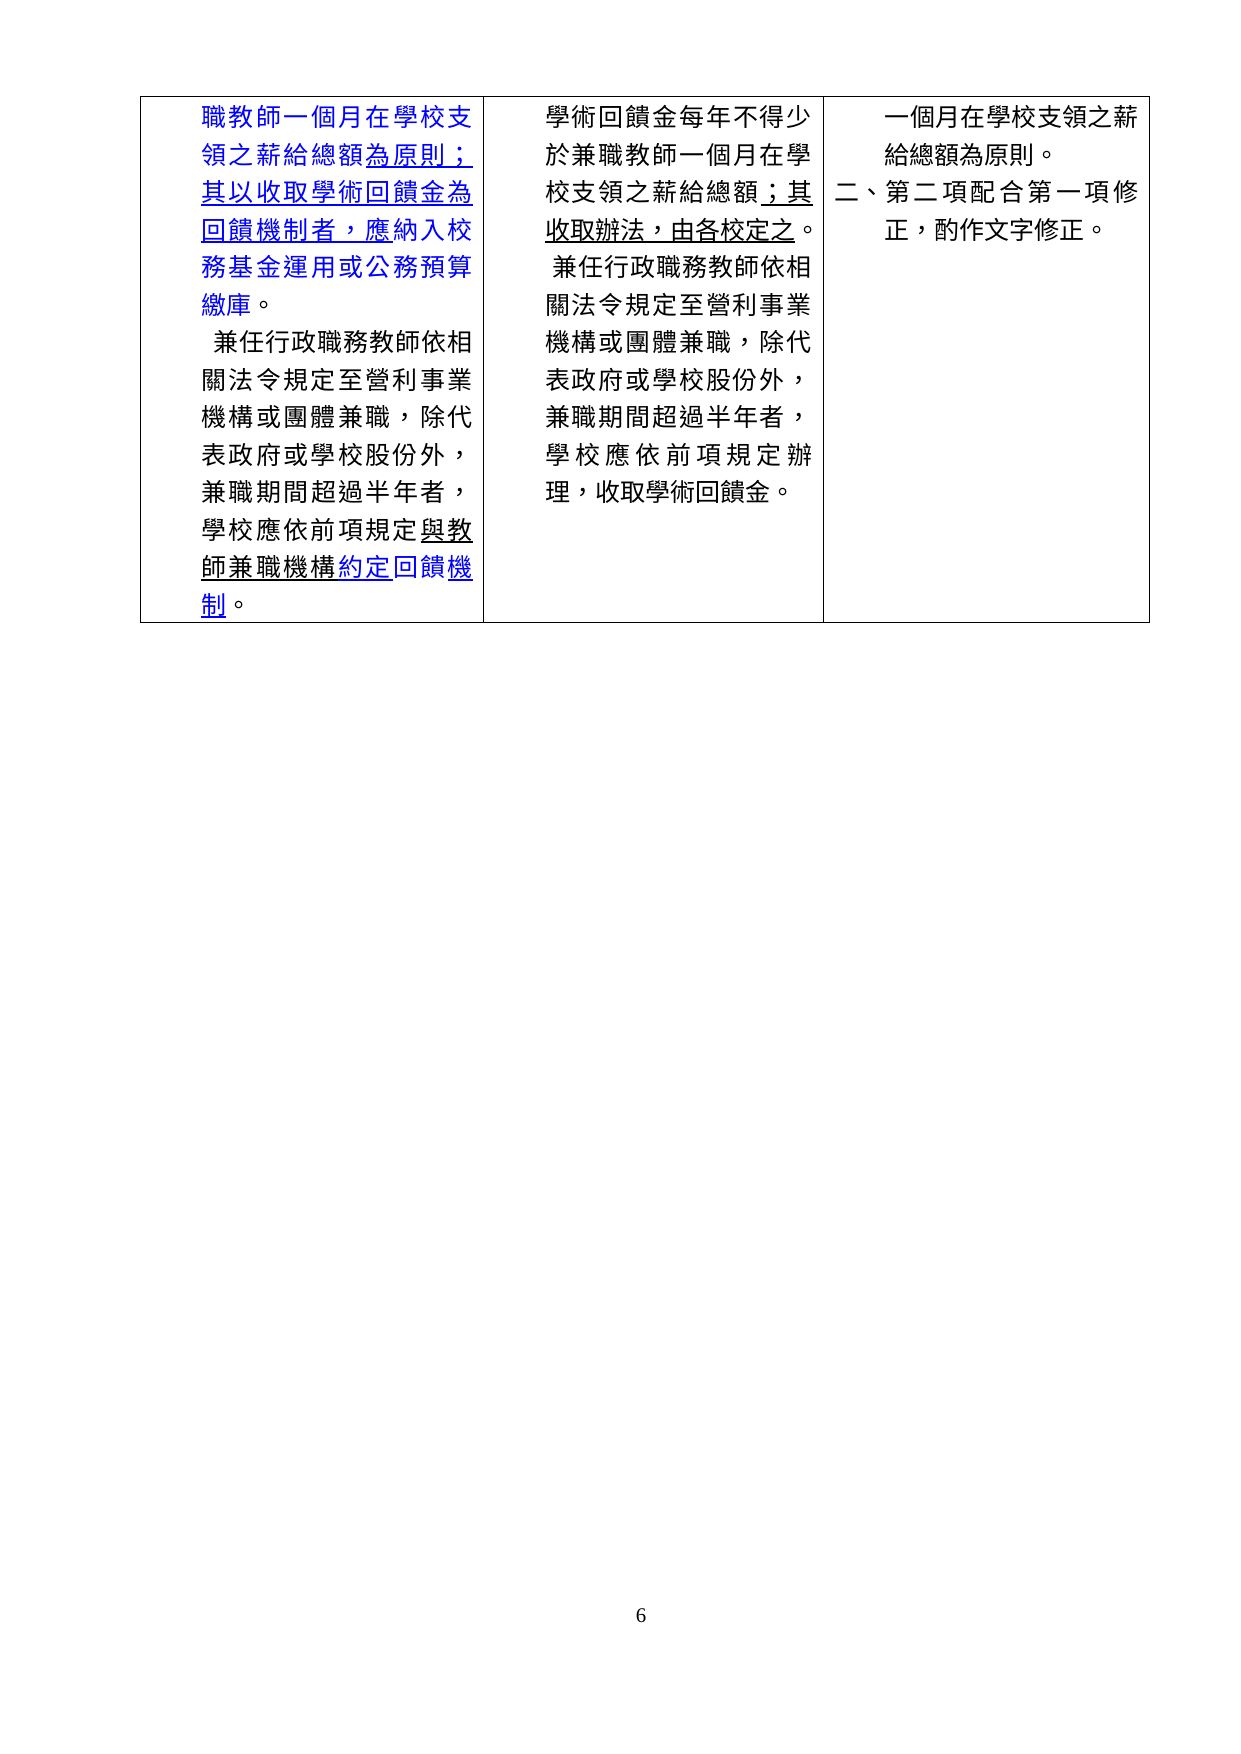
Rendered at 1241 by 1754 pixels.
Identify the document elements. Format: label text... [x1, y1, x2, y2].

table_cell 職教師一個月在學校支領之薪給總額為原則；其以收取學術回饋金為回饋機制者，應納入校務基金運用或公務預算繳庫。 兼任行政職務教師依相關法令規定至營利事業機構或團體兼職，除代表政府或學校股份外，兼職期間超過半年者，學校應依前項規定與教師兼職機構約定回饋機制。 [141, 97, 483, 622]
table_cell 一個月在學校支領之薪給總額為原則。 第二項配合第一項修正，酌作文字修正。 [824, 97, 1149, 622]
table_cell 學術回饋金每年不得少於兼職教師一個月在學校支領之薪給總額；其收取辦法，由各校定之。 兼任行政職務教師依相關法令規定至營利事業機構或團體兼職，除代表政府或學校股份外，兼職期間超過半年者，學校應依前項規定辦理，收取學術回饋金。 [484, 97, 823, 622]
